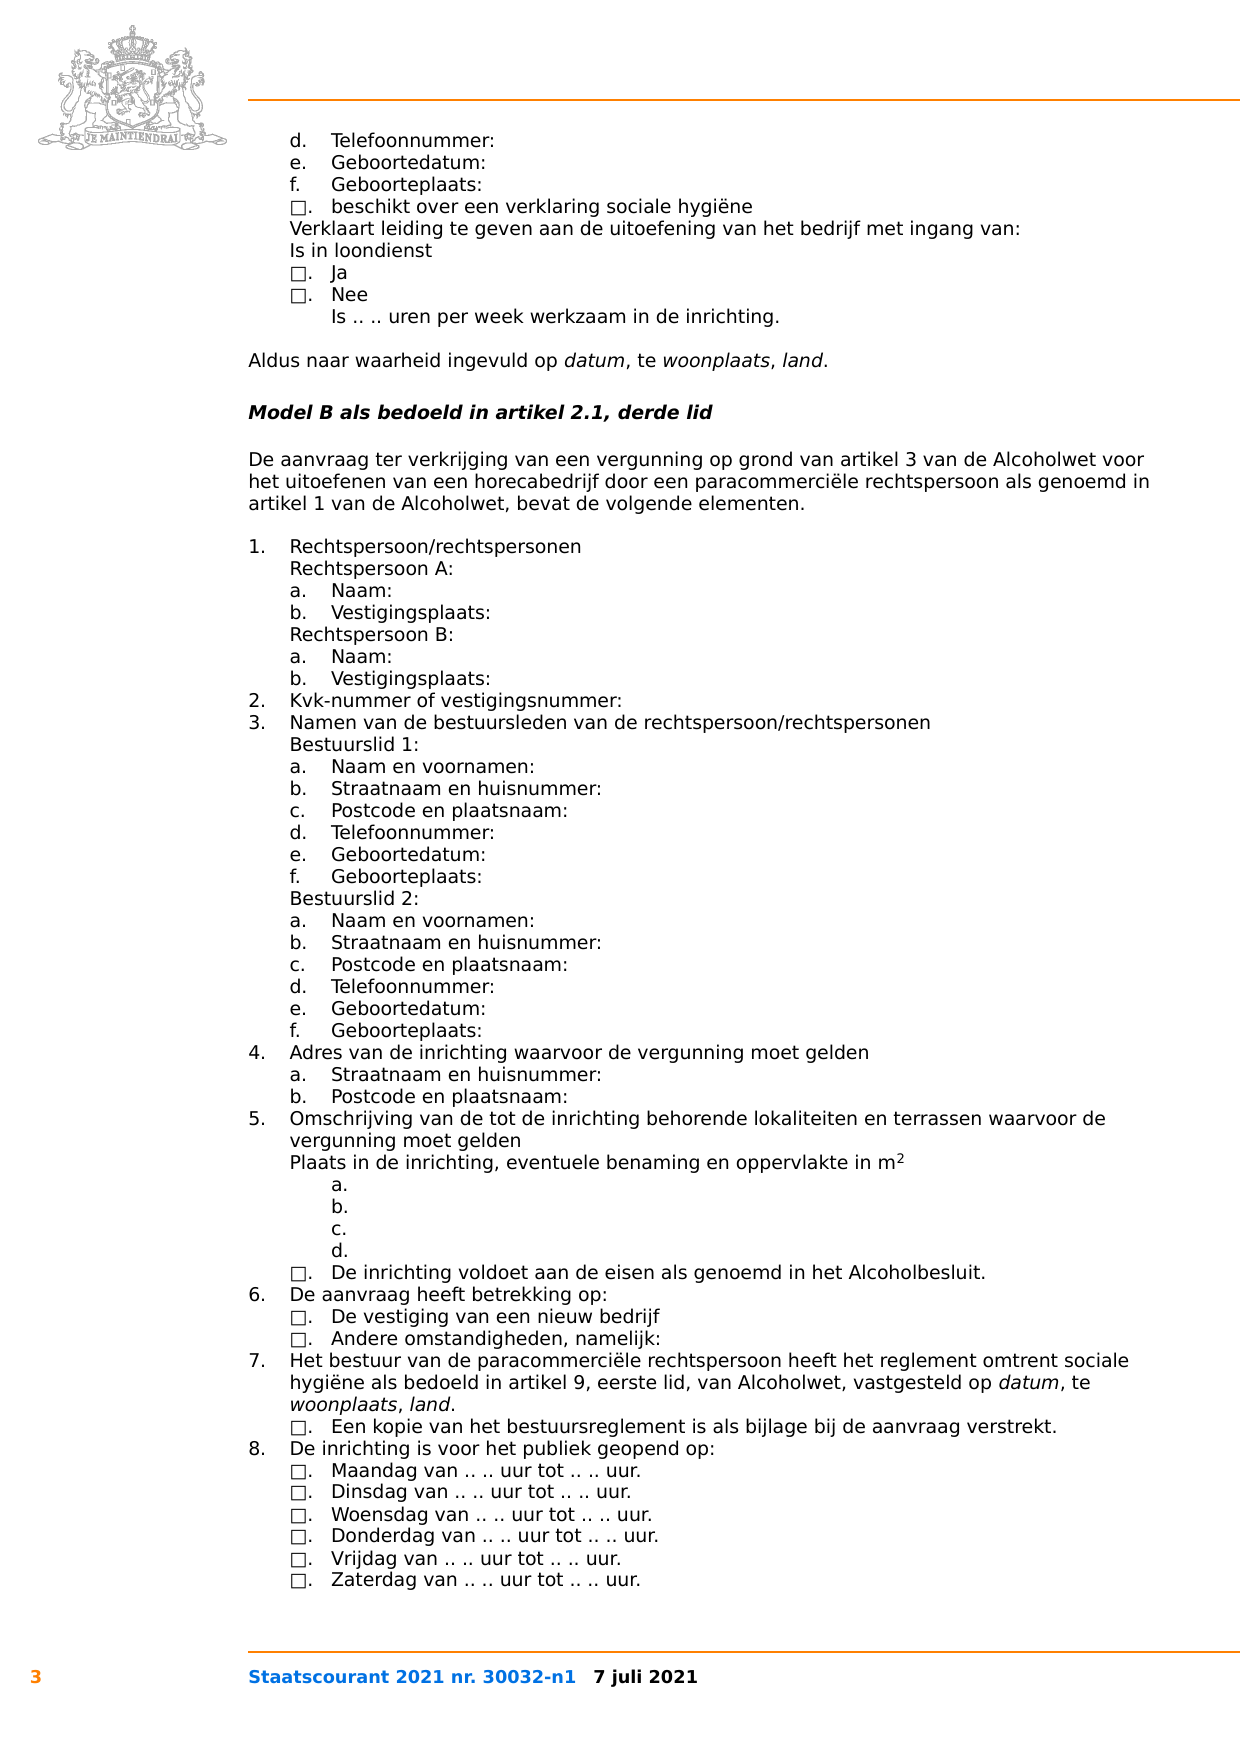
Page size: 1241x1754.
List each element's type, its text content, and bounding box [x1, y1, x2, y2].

text □. De vestiging van een nieuw bedrijf [289, 1306, 1163, 1328]
text f. Geboorteplaats: [289, 174, 1163, 196]
text □. Zaterdag van .. .. uur tot .. .. uur. [289, 1569, 1163, 1591]
text Aldus naar waarheid ingevuld op datum, te woonplaats, land. [248, 349, 1163, 372]
text 3. Namen van de bestuursleden van de rechtspersoon/rechtspersonen [248, 712, 1163, 734]
text □. Andere omstandigheden, namelijk: [289, 1328, 1163, 1349]
text □. Donderdag van .. .. uur tot .. .. uur. [289, 1525, 1163, 1547]
picture [38, 25, 227, 150]
text b. Vestigingsplaats: [289, 668, 1163, 690]
subtitle Model B als bedoeld in artikel 2.1, derde lid [248, 402, 1163, 423]
text c. Postcode en plaatsnaam: [289, 954, 1163, 976]
text f. Geboorteplaats: [289, 1020, 1163, 1042]
text Bestuurslid 1: [289, 734, 1163, 756]
text □. Dinsdag van .. .. uur tot .. .. uur. [289, 1481, 1163, 1503]
text d. Telefoonnummer: [289, 822, 1163, 844]
text d. Telefoonnummer: [289, 130, 1163, 152]
text a. Naam: [289, 580, 1163, 602]
text b. Postcode en plaatsnaam: [289, 1086, 1163, 1108]
text e. Geboortedatum: [289, 844, 1163, 866]
text d. Telefoonnummer: [289, 976, 1163, 998]
text □. Nee [289, 284, 1163, 306]
text a. Naam en voornamen: [289, 756, 1163, 778]
text e. Geboortedatum: [289, 152, 1163, 174]
text □. Een kopie van het bestuursreglement is als bijlage bij de aanvraag verstrekt. [289, 1416, 1163, 1437]
text □. Woensdag van .. .. uur tot .. .. uur. [289, 1503, 1163, 1525]
text □. Maandag van .. .. uur tot .. .. uur. [289, 1459, 1163, 1481]
text Plaats in de inrichting, eventuele benaming en oppervlakte in m2 [289, 1152, 1163, 1174]
text 7. Het bestuur van de paracommerciële rechtspersoon heeft het reglement omtrent sociale hygiëne als bedoeld in artikel 9, eerste lid, van Alcoholwet, vastgesteld op datum, te woonplaats, land. [248, 1349, 1163, 1416]
text 5. Omschrijving van de tot de inrichting behorende lokaliteiten en terrassen waarvoor de vergunning moet gelden [248, 1108, 1163, 1152]
text □. Vrijdag van .. .. uur tot .. .. uur. [289, 1547, 1163, 1569]
text 6. De aanvraag heeft betrekking op: [248, 1284, 1163, 1306]
text Rechtspersoon B: [289, 624, 1163, 646]
text a. Naam: [289, 646, 1163, 668]
text e. Geboortedatum: [289, 998, 1163, 1020]
text □. De inrichting voldoet aan de eisen als genoemd in het Alcoholbesluit. [289, 1262, 1163, 1284]
text Is .. .. uren per week werkzaam in de inrichting. [331, 306, 1163, 328]
text b. Straatnaam en huisnummer: [289, 932, 1163, 954]
text d. [331, 1240, 1163, 1262]
text De aanvraag ter verkrijging van een vergunning op grond van artikel 3 van de Alcoholwet voor het uitoefenen van een horecabedrijf door een paracommerciële rechtspersoon als genoemd in artikel 1 van de Alcoholwet, bevat de volgende elementen. [248, 448, 1163, 514]
text b. [331, 1196, 1163, 1218]
text 1. Rechtspersoon/rechtspersonen [248, 536, 1163, 558]
text □. beschikt over een verklaring sociale hygiëne [289, 196, 1163, 218]
text Is in loondienst [289, 240, 1163, 262]
text c. Postcode en plaatsnaam: [289, 800, 1163, 822]
text c. [331, 1218, 1163, 1240]
text a. Straatnaam en huisnummer: [289, 1064, 1163, 1086]
text a. [331, 1174, 1163, 1196]
text f. Geboorteplaats: [289, 866, 1163, 888]
text Verklaart leiding te geven aan de uitoefening van het bedrijf met ingang van: [289, 218, 1163, 240]
text 2. Kvk-nummer of vestigingsnummer: [248, 690, 1163, 712]
text 4. Adres van de inrichting waarvoor de vergunning moet gelden [248, 1042, 1163, 1064]
text 8. De inrichting is voor het publiek geopend op: [248, 1437, 1163, 1459]
text a. Naam en voornamen: [289, 910, 1163, 932]
text b. Vestigingsplaats: [289, 602, 1163, 624]
text Rechtspersoon A: [289, 558, 1163, 580]
text Bestuurslid 2: [289, 888, 1163, 910]
text b. Straatnaam en huisnummer: [289, 778, 1163, 800]
text □. Ja [289, 262, 1163, 284]
